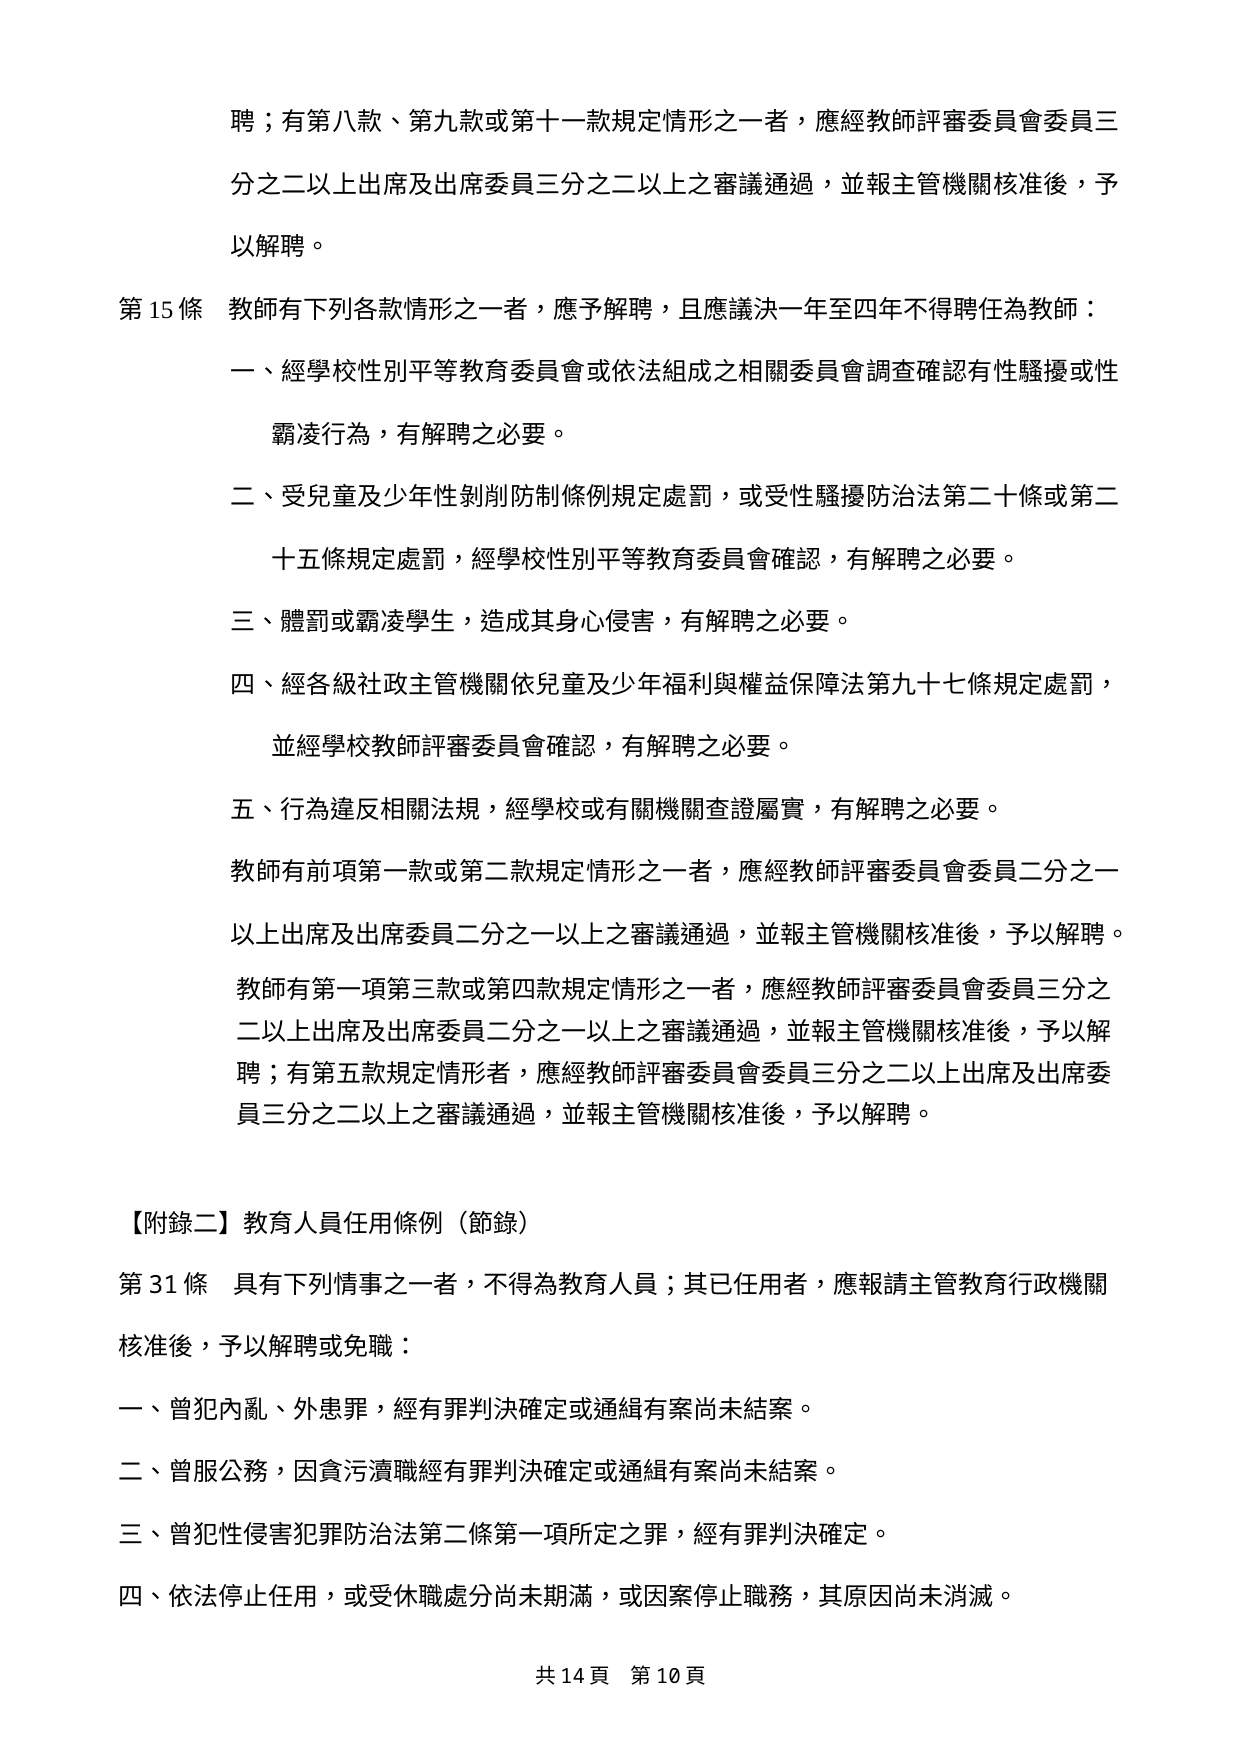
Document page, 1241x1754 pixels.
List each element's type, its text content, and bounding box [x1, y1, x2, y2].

text 一、曾犯內亂、外患罪，經有罪判決確定或通緝有案尚未結案。 [118, 1366, 1122, 1428]
text 五、行為違反相關法規，經學校或有關機關查證屬實，有解聘之必要。 [230, 766, 1122, 828]
text 教師有第一項第三款或第四款規定情形之一者，應經教師評審委員會委員三分之二以上出席及出席委員二分之一以上之審議通過，並報主管機關核准後，予以解聘；有第五款規定情形者，應經教師評審委員會委員三分之二以上出席及出席委員三分之二以上之審議通過，並報主管機關核准後，予以解聘。 [236, 966, 1122, 1132]
text 四、經各級社政主管機關依兒童及少年福利與權益保障法第九十七條規定處罰，並經學校教師評審委員會確認，有解聘之必要。 [230, 641, 1122, 766]
text 二、受兒童及少年性剝削防制條例規定處罰，或受性騷擾防治法第二十條或第二十五條規定處罰，經學校性別平等教育委員會確認，有解聘之必要。 [230, 453, 1122, 578]
text 三、曾犯性侵害犯罪防治法第二條第一項所定之罪，經有罪判決確定。 [118, 1491, 1122, 1553]
text 教師有前項第一款或第二款規定情形之一者，應經教師評審委員會委員二分之一以上出席及出席委員二分之一以上之審議通過，並報主管機關核准後，予以解聘。 [230, 828, 1122, 953]
text 第31條 具有下列情事之一者，不得為教育人員；其已任用者，應報請主管教育行政機關核准後，予以解聘或免職： [118, 1241, 1122, 1366]
text 四、依法停止任用，或受休職處分尚未期滿，或因案停止職務，其原因尚未消滅。 [118, 1553, 1122, 1616]
text 三、體罰或霸凌學生，造成其身心侵害，有解聘之必要。 [230, 578, 1122, 641]
text 第15條 教師有下列各款情形之一者，應予解聘，且應議決一年至四年不得聘任為教師： [118, 266, 1122, 328]
text 【附錄二】教育人員任用條例（節錄） [118, 1199, 1122, 1241]
text 一、經學校性別平等教育委員會或依法組成之相關委員會調查確認有性騷擾或性霸凌行為，有解聘之必要。 [230, 328, 1122, 453]
text 聘；有第八款、第九款或第十一款規定情形之一者，應經教師評審委員會委員三分之二以上出席及出席委員三分之二以上之審議通過，並報主管機關核准後，予以解聘。 [230, 78, 1122, 266]
text 二、曾服公務，因貪污瀆職經有罪判決確定或通緝有案尚未結案。 [118, 1428, 1122, 1491]
